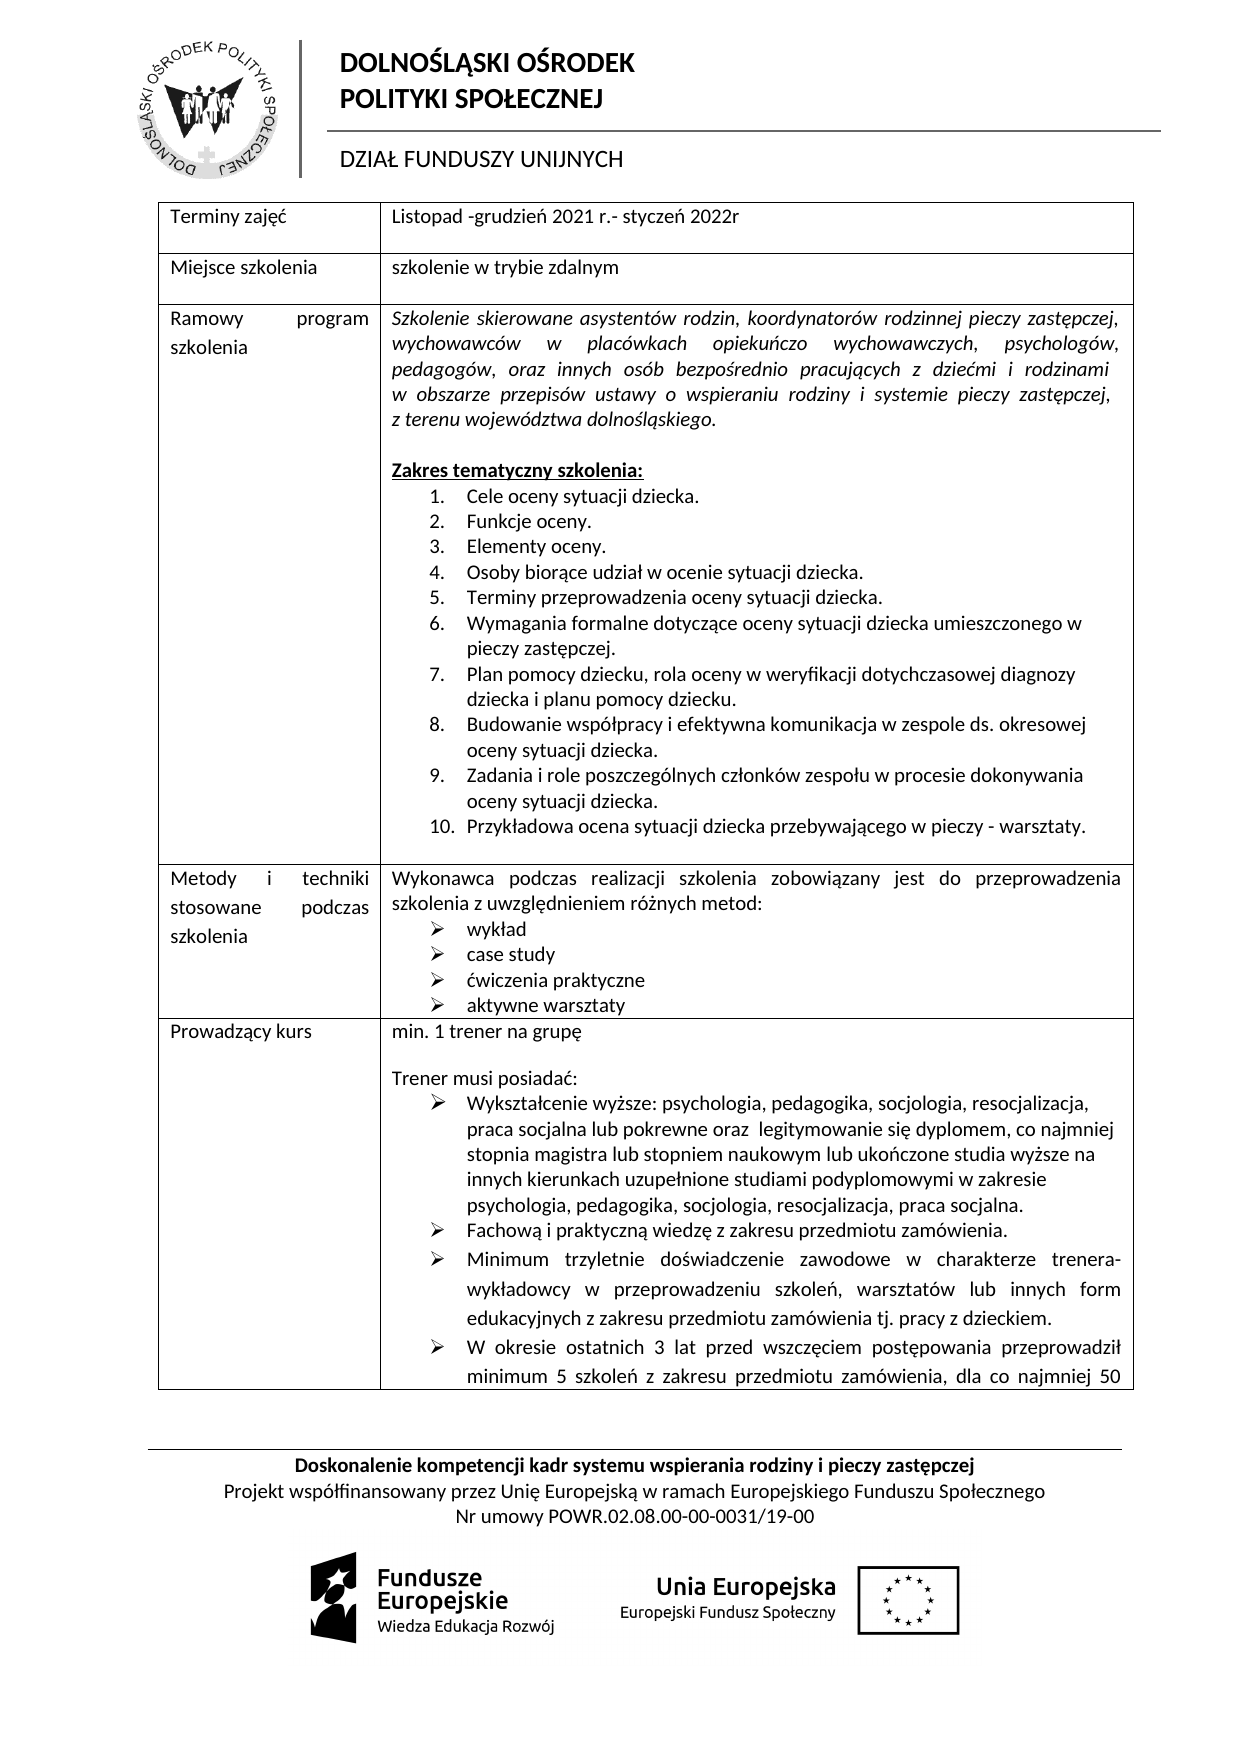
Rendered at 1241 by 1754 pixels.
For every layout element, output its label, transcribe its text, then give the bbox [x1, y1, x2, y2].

table_cell Listopad -grudzień 2021 r.- styczeń 2022r [381, 203, 1133, 253]
table_cell min. 1 trener na grupę Trener musi posiadać: Wykształcenie wyższe: psychologia, pedagogika, socjologia, resocjalizacja, praca socjalna lub pokrewne oraz legitymowanie się dyplomem, co najmniej stopnia magistra lub stopniem naukowym lub ukończone studia wyższe na innych kierunkach uzupełnione studiami podyplomowymi w zakresie psychologia, pedagogika, socjologia, resocjalizacja, praca socjalna. Fachową i praktyczną wiedzę z zakresu przedmiotu zamówienia. Minimum trzyletnie doświadczenie zawodowe w charakterze trenera-wykładowcy w przeprowadzeniu szkoleń, warsztatów lub innych form edukacyjnych z zakresu przedmiotu zamówienia tj. pracy z dzieckiem. W okresie ostatnich 3 lat przed wszczęciem postępowania przeprowadził minimum 5 szkoleń z zakresu przedmiotu zamówienia, dla co najmniej 50 [381, 1019, 1133, 1389]
table_cell Prowadzący kurs [159, 1019, 380, 1389]
table_cell Ramowy program szkolenia [159, 305, 380, 864]
table_cell Metody i techniki stosowane podczas szkolenia [159, 865, 380, 1018]
table_cell Wykonawca podczas realizacji szkolenia zobowiązany jest do przeprowadzenia szkolenia z uwzględnieniem różnych metod: wykład case study ćwiczenia praktyczne aktywne warsztaty [381, 865, 1133, 1018]
table_cell Terminy zajęć [159, 203, 380, 253]
table_cell Szkolenie skierowane asystentów rodzin, koordynatorów rodzinnej pieczy zastępczej, wychowawców w placówkach opiekuńczo wychowawczych, psychologów, pedagogów, oraz innych osób bezpośrednio pracujących z dziećmi i rodzinami w obszarze przepisów ustawy o wspieraniu rodziny i systemie pieczy zastępczej, z terenu województwa dolnośląskiego. Zakres tematyczny szkolenia: Cele oceny sytuacji dziecka. Funkcje oceny. Elementy oceny. Osoby biorące udział w ocenie sytuacji dziecka. Terminy przeprowadzenia oceny sytuacji dziecka. Wymagania formalne dotyczące oceny sytuacji dziecka umieszczonego w pieczy zastępczej. Plan pomocy dziecku, rola oceny w weryfikacji dotychczasowej diagnozy dziecka i planu pomocy dziecku. Budowanie współpracy i efektywna komunikacja w zespole ds. okresowej oceny sytuacji dziecka. Zadania i role poszczególnych członków zespołu w procesie dokonywania oceny sytuacji dziecka. Przykładowa ocena sytuacji dziecka przebywającego w pieczy - warsztaty. [381, 305, 1133, 864]
table_cell Miejsce szkolenia [159, 254, 380, 304]
table_cell szkolenie w trybie zdalnym [381, 254, 1133, 304]
